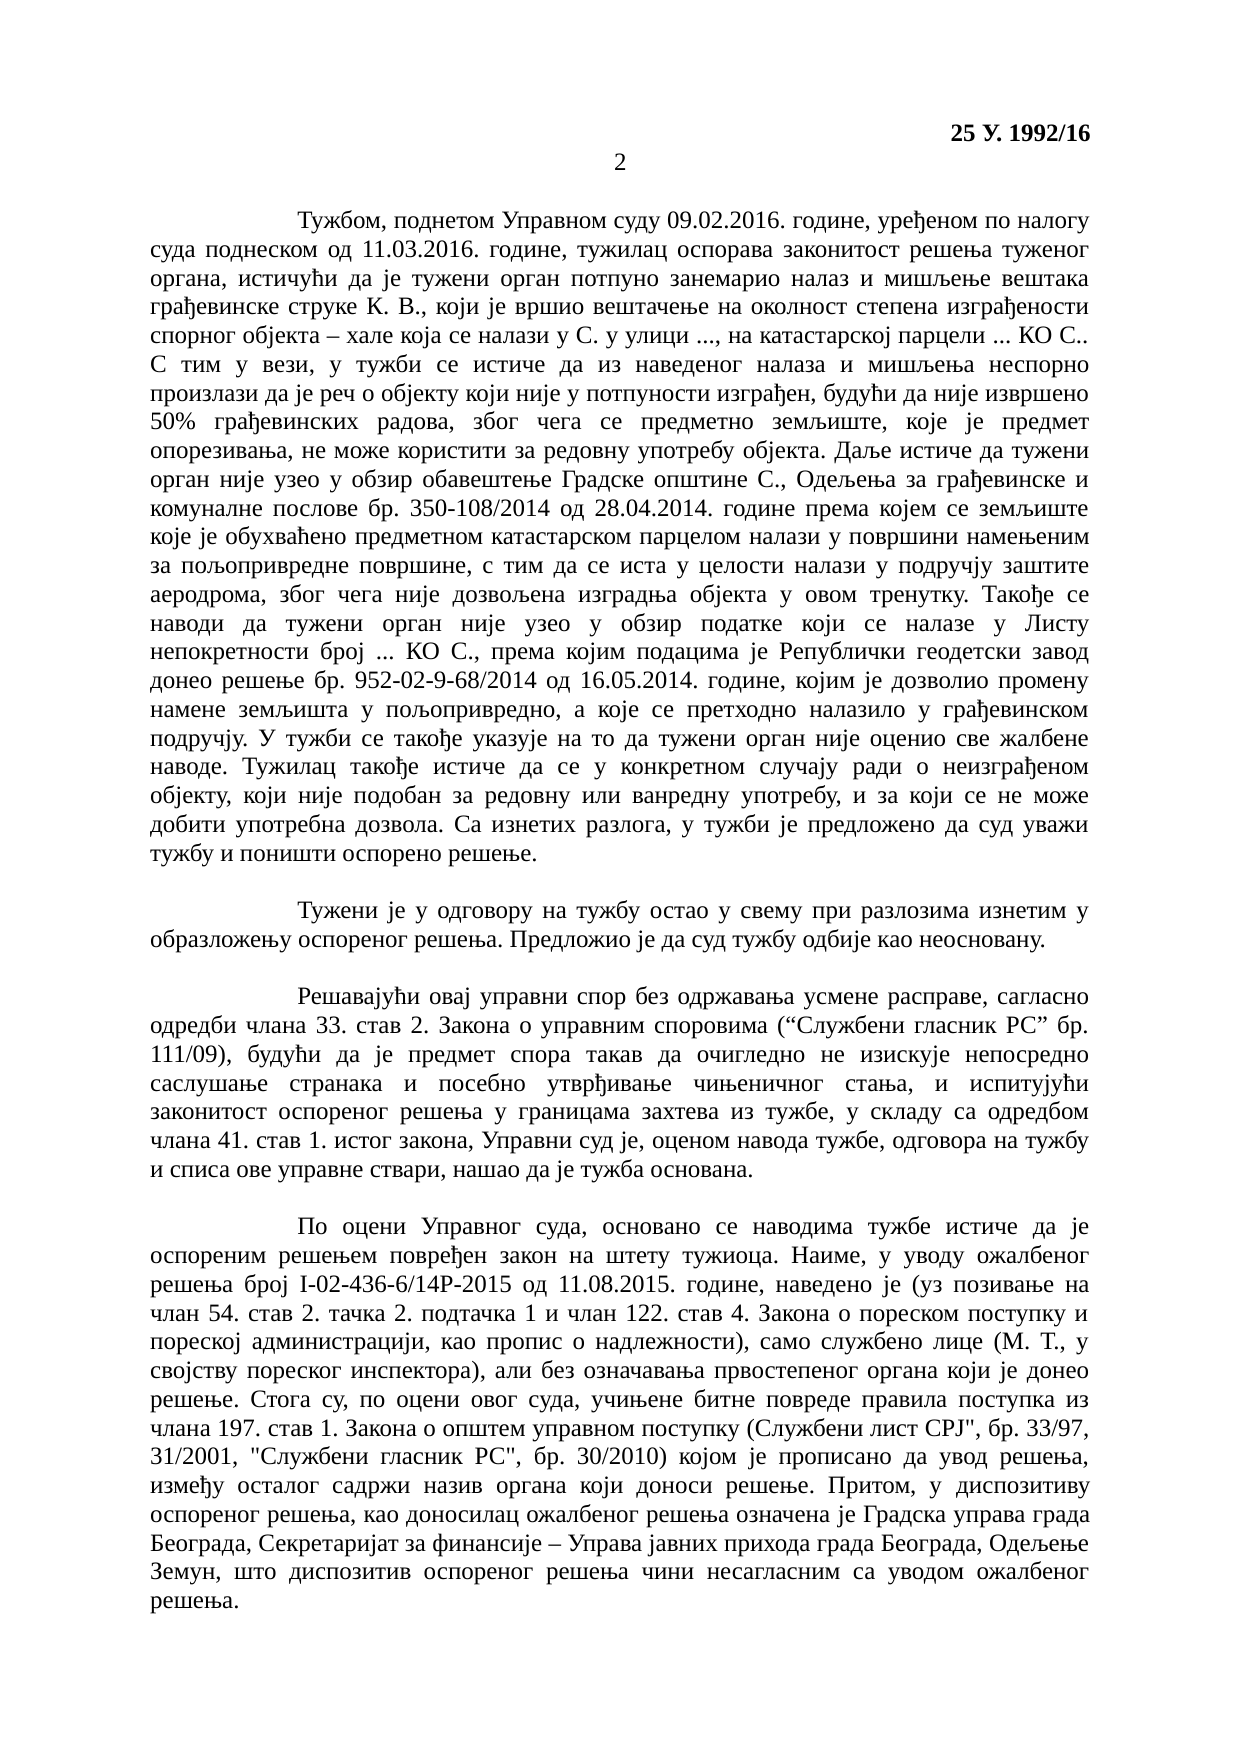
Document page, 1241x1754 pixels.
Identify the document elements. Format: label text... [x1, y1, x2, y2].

text Тужбом, поднетом Управном суду 09.02.2016. године, уређеном по налогу суда поднеском од 11.03.2016. године, тужилац оспорава законитост решења туженог органа, истичући да је тужени орган потпуно занемарио налаз и мишљење вештака грађевинске струке К. В., који је вршио вештачење на околност степена изграђености спорног објекта – хале која се налази у С. у улици ..., на катастарској парцели ... КО С.. С тим у вези, у тужби се истиче да из наведеног налаза и мишљења неспорно произлази да је реч о објекту који није у потпуности изграђен, будући да није извршено 50% грађевинских радова, због чега се предметно земљиште, које је предмет опорезивања, не може користити за редовну употребу објекта. Даље истиче да тужени орган није узео у обзир обавештење Градске општине С., Одељења за грађевинске и комуналне послове бр. 350-108/2014 од 28.04.2014. године према којем се земљиште које је обухваћено предметном катастарском парцелом налази у површини намењеним за пољопривредне површине, с тим да се иста у целости налази у подручју заштите аеродрома, због чега није дозвољена изградња објекта у овом тренутку. Такође се наводи да тужени орган није узео у обзир податке који се налазе у Листу непокретности број ... КО С., према којим подацима је Републички геодетски завод донео решење бр. 952-02-9-68/2014 од 16.05.2014. године, којим је дозволио промену намене земљишта у пољопривредно, а које се претходно налазило у грађевинском подручју. У тужби се такође указује на то да тужени орган није оценио све жалбене наводе. Тужилац такође истиче да се у конкретном случају ради о неизграђеном објекту, који није подобан за редовну или ванредну употребу, и за који се не може добити употребна дозвола. Са изнетих разлога, у тужби је предложено да суд уважи тужбу и поништи оспорено решење. [150, 205, 1090, 866]
text По оцени Управног суда, основано се наводима тужбе истиче да је оспореним решењем повређен закон на штету тужиоца. Наиме, у уводу ожалбеног решења број I-02-436-6/14P-2015 од 11.08.2015. године, наведено је (уз позивање на члан 54. став 2. тачка 2. подтачка 1 и члан 122. став 4. Закона о пореском поступку и пореској администрацији, као пропис о надлежности), само службено лице (М. Т., у својству пореског инспектора), али без означавања првостепеног органа који је донео решење. Стога су, по оцени овог суда, учињене битне повреде правила поступка из члана 197. став 1. Закона о општем управном поступку (Службени лист СРЈ", бр. 33/97, 31/2001, "Службени гласник РС", бр. 30/2010) којом је прописано да увод решења, између осталог садржи назив органа који доноси решење. Притом, у диспозитиву оспореног решења, као доносилац ожалбеног решења означена је Градска управа града Београда, Секретаријат за финансије – Управа јавних прихода града Београда, Одељење Земун, што диспозитив оспореног решења чини несагласним са уводом ожалбеног решења. [150, 1211, 1090, 1614]
text Решавајући овај управни спор без одржавања усмене расправе, сагласно одредби члана 33. став 2. Закона о управним споровима (“Службени гласник РС” бр. 111/09), будући да је предмет спора такав да очигледно не изискује непосредно саслушање странака и посебно утврђивање чињеничног стања, и испитујући законитост оспореног решења у границама захтева из тужбе, у складу са одредбом члана 41. став 1. истог закона, Управни суд је, оценом навода тужбе, одговора на тужбу и списа ове управне ствари, нашао да је тужба основана. [150, 981, 1090, 1183]
text Тужени је у одговору на тужбу остао у свему при разлозима изнетим у образложењу оспореног решења. Предложио је да суд тужбу одбије као неосновану. [150, 895, 1090, 953]
